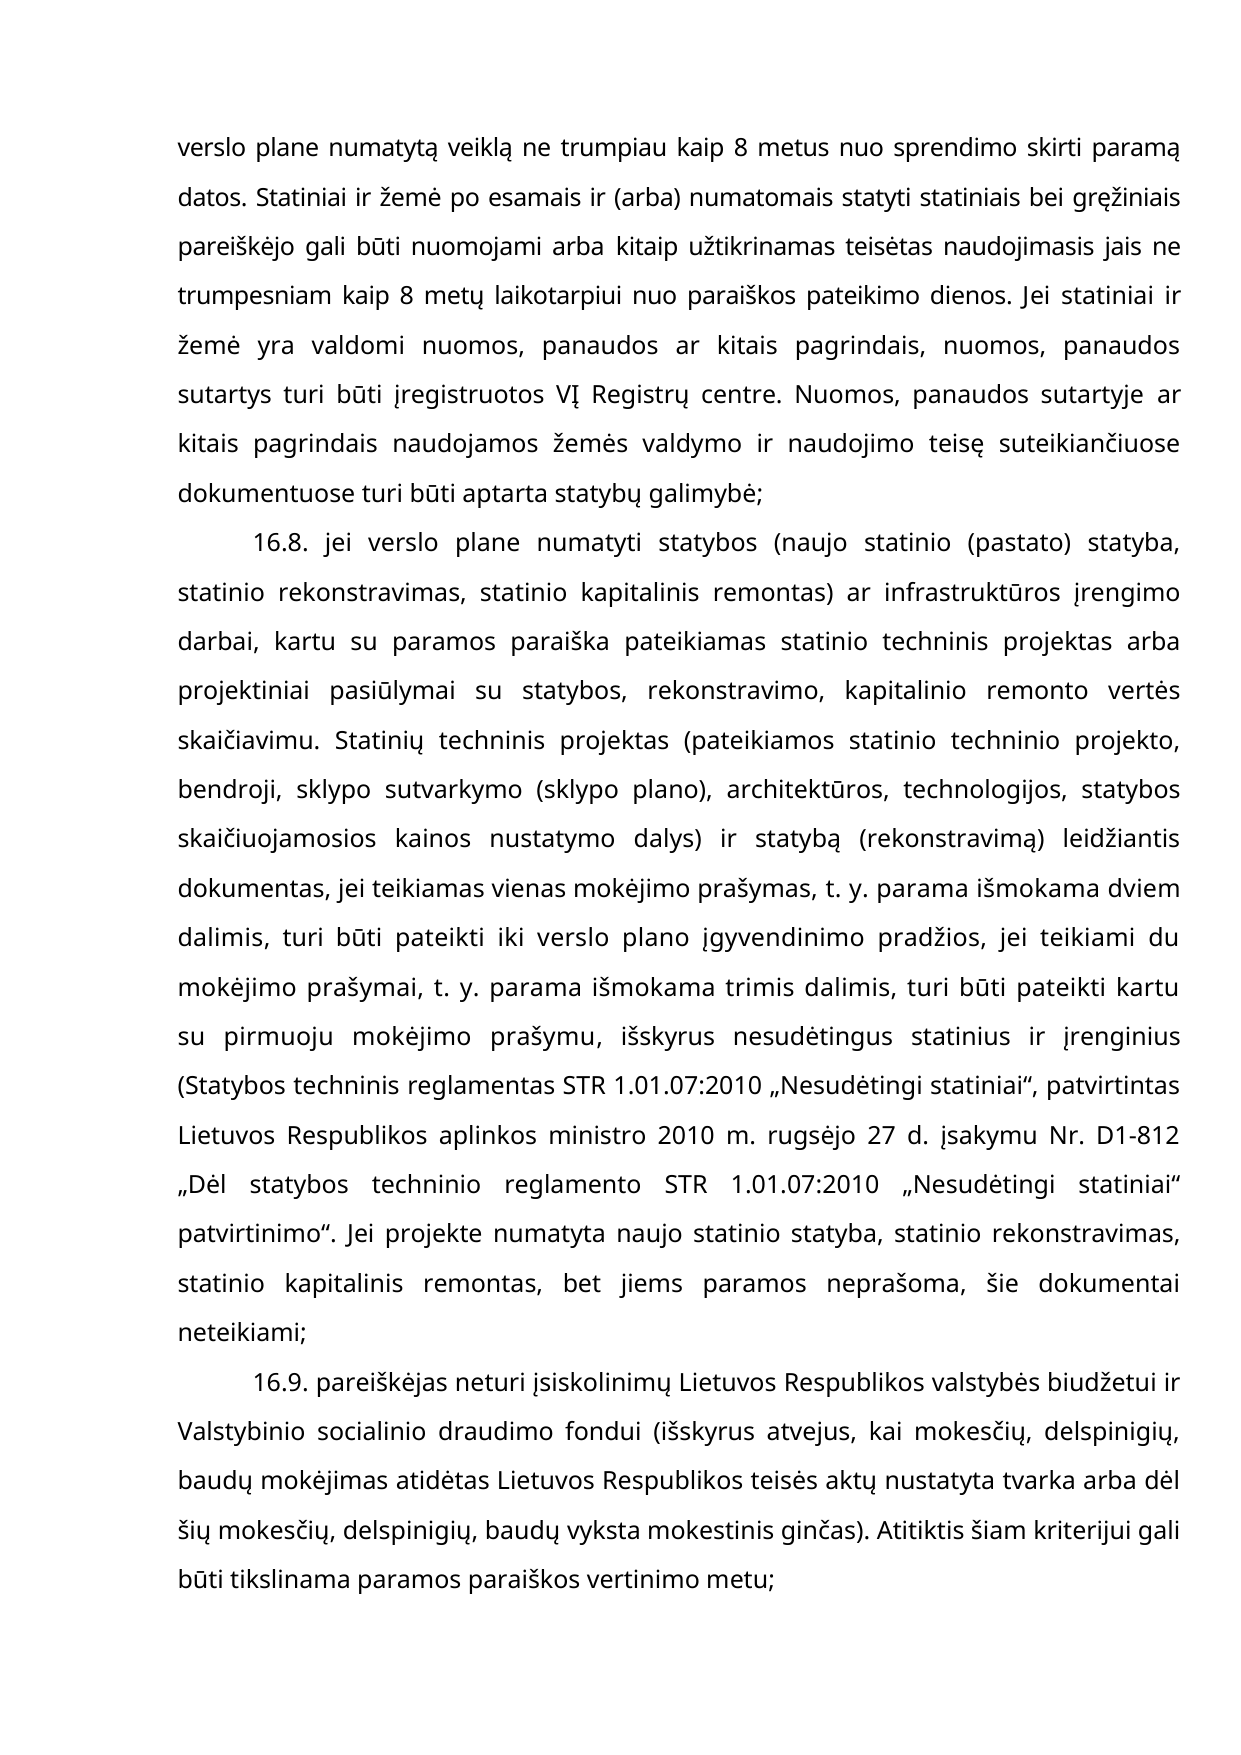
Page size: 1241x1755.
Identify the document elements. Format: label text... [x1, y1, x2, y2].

text 16.8. jei verslo plane numatyti statybos (naujo statinio (pastato) statyba, statinio rekonstravimas, statinio kapitalinis remontas) ar infrastruktūros įrengimo darbai, kartu su paramos paraiška pateikiamas statinio techninis projektas arba projektiniai pasiūlymai su statybos, rekonstravimo, kapitalinio remonto vertės skaičiavimu. Statinių techninis projektas (pateikiamos statinio techninio projekto, bendroji, sklypo sutvarkymo (sklypo plano), architektūros, technologijos, statybos skaičiuojamosios kainos nustatymo dalys) ir statybą (rekonstravimą) leidžiantis dokumentas, jei teikiamas vienas mokėjimo prašymas, t. y. parama išmokama dviem dalimis, turi būti pateikti iki verslo plano įgyvendinimo pradžios, jei teikiami du mokėjimo prašymai, t. y. parama išmokama trimis dalimis, turi būti pateikti kartu su pirmuoju mokėjimo prašymu, išskyrus nesudėtingus statinius ir įrenginius (Statybos techninis reglamentas STR 1.01.07:2010 „Nesudėtingi statiniai“, patvirtintas Lietuvos Respublikos aplinkos ministro 2010 m. rugsėjo 27 d. įsakymu Nr. D1-812 „Dėl statybos techninio reglamento STR 1.01.07:2010 „Nesudėtingi statiniai“ patvirtinimo“. Jei projekte numatyta naujo statinio statyba, statinio rekonstravimas, statinio kapitalinis remontas, bet jiems paramos neprašoma, šie dokumentai neteikiami; [177, 525, 1181, 1349]
text verslo plane numatytą veiklą ne trumpiau kaip 8 metus nuo sprendimo skirti paramą datos. Statiniai ir žemė po esamais ir (arba) numatomais statyti statiniais bei gręžiniais pareiškėjo gali būti nuomojami arba kitaip užtikrinamas teisėtas naudojimasis jais ne trumpesniam kaip 8 metų laikotarpiui nuo paraiškos pateikimo dienos. Jei statiniai ir žemė yra valdomi nuomos, panaudos ar kitais pagrindais, nuomos, panaudos sutartys turi būti įregistruotos VĮ Registrų centre. Nuomos, panaudos sutartyje ar kitais pagrindais naudojamos žemės valdymo ir naudojimo teisę suteikiančiuose dokumentuose turi būti aptarta statybų galimybė; [177, 130, 1181, 509]
text 16.9. pareiškėjas neturi įsiskolinimų Lietuvos Respublikos valstybės biudžetui ir Valstybinio socialinio draudimo fondui (išskyrus atvejus, kai mokesčių, delspinigių, baudų mokėjimas atidėtas Lietuvos Respublikos teisės aktų nustatyta tvarka arba dėl šių mokesčių, delspinigių, baudų vyksta mokestinis ginčas). Atitiktis šiam kriterijui gali būti tikslinama paramos paraiškos vertinimo metu; [177, 1364, 1181, 1596]
